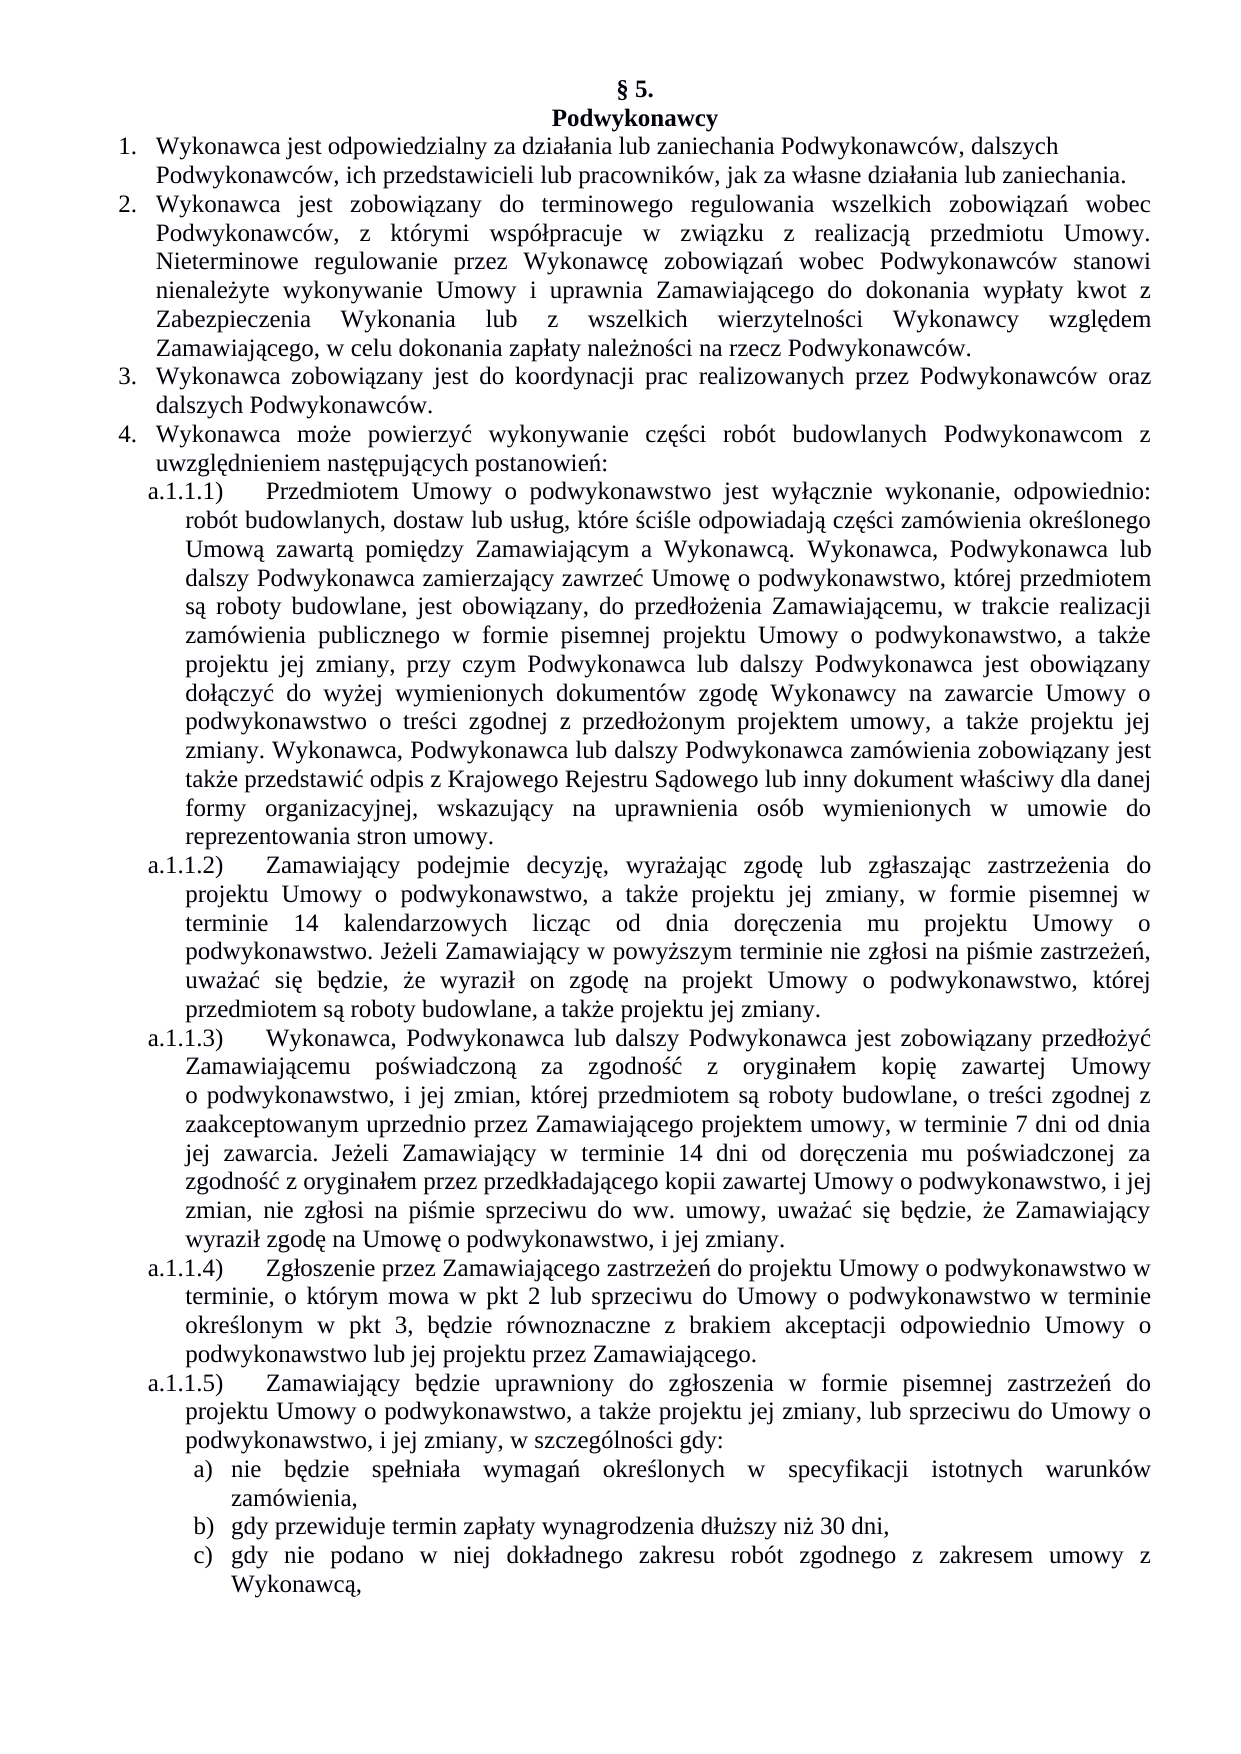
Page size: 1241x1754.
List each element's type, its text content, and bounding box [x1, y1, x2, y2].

list gdy przewiduje termin zapłaty wynagrodzenia dłuższy niż 30 dni, [193, 1511, 1152, 1540]
list Wykonawca jest odpowiedzialny za działania lub zaniechania Podwykonawców, dalszych Podwykonawców, ich przedstawicieli lub pracowników, jak za własne działania lub zaniechania. [118, 131, 1152, 189]
list Zamawiający będzie uprawniony do zgłoszenia w formie pisemnej zastrzeżeń do projektu Umowy o podwykonawstwo, a także projektu jej zmiany, lub sprzeciwu do Umowy o podwykonawstwo, i jej zmiany, w szczególności gdy: [148, 1368, 1152, 1454]
list Wykonawca zobowiązany jest do koordynacji prac realizowanych przez Podwykonawców oraz dalszych Podwykonawców. [118, 361, 1152, 419]
text § 5. [118, 74, 1152, 103]
list Wykonawca, Podwykonawca lub dalszy Podwykonawca jest zobowiązany przedłożyć Zamawiającemu poświadczoną za zgodność z oryginałem kopię zawartej Umowy o podwykonawstwo, i jej zmian, której przedmiotem są roboty budowlane, o treści zgodnej z zaakceptowanym uprzednio przez Zamawiającego projektem umowy, w terminie 7 dni od dnia jej zawarcia. Jeżeli Zamawiający w terminie 14 dni od doręczenia mu poświadczonej za zgodność z oryginałem przez przedkładającego kopii zawartej Umowy o podwykonawstwo, i jej zmian, nie zgłosi na piśmie sprzeciwu do ww. umowy, uważać się będzie, że Zamawiający wyraził zgodę na Umowę o podwykonawstwo, i jej zmiany. [148, 1023, 1152, 1253]
list Zgłoszenie przez Zamawiającego zastrzeżeń do projektu Umowy o podwykonawstwo w terminie, o którym mowa w pkt 2 lub sprzeciwu do Umowy o podwykonawstwo w terminie określonym w pkt 3, będzie równoznaczne z brakiem akceptacji odpowiednio Umowy o podwykonawstwo lub jej projektu przez Zamawiającego. [148, 1253, 1152, 1368]
list Wykonawca jest zobowiązany do terminowego regulowania wszelkich zobowiązań wobec Podwykonawców, z którymi współpracuje w związku z realizacją przedmiotu Umowy. Nieterminowe regulowanie przez Wykonawcę zobowiązań wobec Podwykonawców stanowi nienależyte wykonywanie Umowy i uprawnia Zamawiającego do dokonania wypłaty kwot z Zabezpieczenia Wykonania lub z wszelkich wierzytelności Wykonawcy względem Zamawiającego, w celu dokonania zapłaty należności na rzecz Podwykonawców. [118, 189, 1152, 361]
list gdy nie podano w niej dokładnego zakresu robót zgodnego z zakresem umowy z Wykonawcą, [193, 1540, 1152, 1598]
list nie będzie spełniała wymagań określonych w specyfikacji istotnych warunków zamówienia, [193, 1454, 1152, 1511]
list Zamawiający podejmie decyzję, wyrażając zgodę lub zgłaszając zastrzeżenia do projektu Umowy o podwykonawstwo, a także projektu jej zmiany, w formie pisemnej w terminie 14 kalendarzowych licząc od dnia doręczenia mu projektu Umowy o podwykonawstwo. Jeżeli Zamawiający w powyższym terminie nie zgłosi na piśmie zastrzeżeń, uważać się będzie, że wyraził on zgodę na projekt Umowy o podwykonawstwo, której przedmiotem są roboty budowlane, a także projektu jej zmiany. [148, 850, 1152, 1023]
text Podwykonawcy [118, 103, 1152, 131]
list Wykonawca może powierzyć wykonywanie części robót budowlanych Podwykonawcom z uwzględnieniem następujących postanowień: [118, 419, 1152, 476]
list Przedmiotem Umowy o podwykonawstwo jest wyłącznie wykonanie, odpowiednio: robót budowlanych, dostaw lub usług, które ściśle odpowiadają części zamówienia określonego Umową zawartą pomiędzy Zamawiającym a Wykonawcą. Wykonawca, Podwykonawca lub dalszy Podwykonawca zamierzający zawrzeć Umowę o podwykonawstwo, której przedmiotem są roboty budowlane, jest obowiązany, do przedłożenia Zamawiającemu, w trakcie realizacji zamówienia publicznego w formie pisemnej projektu Umowy o podwykonawstwo, a także projektu jej zmiany, przy czym Podwykonawca lub dalszy Podwykonawca jest obowiązany dołączyć do wyżej wymienionych dokumentów zgodę Wykonawcy na zawarcie Umowy o podwykonawstwo o treści zgodnej z przedłożonym projektem umowy, a także projektu jej zmiany. Wykonawca, Podwykonawca lub dalszy Podwykonawca zamówienia zobowiązany jest także przedstawić odpis z Krajowego Rejestru Sądowego lub inny dokument właściwy dla danej formy organizacyjnej, wskazujący na uprawnienia osób wymienionych w umowie do reprezentowania stron umowy. [148, 476, 1152, 850]
